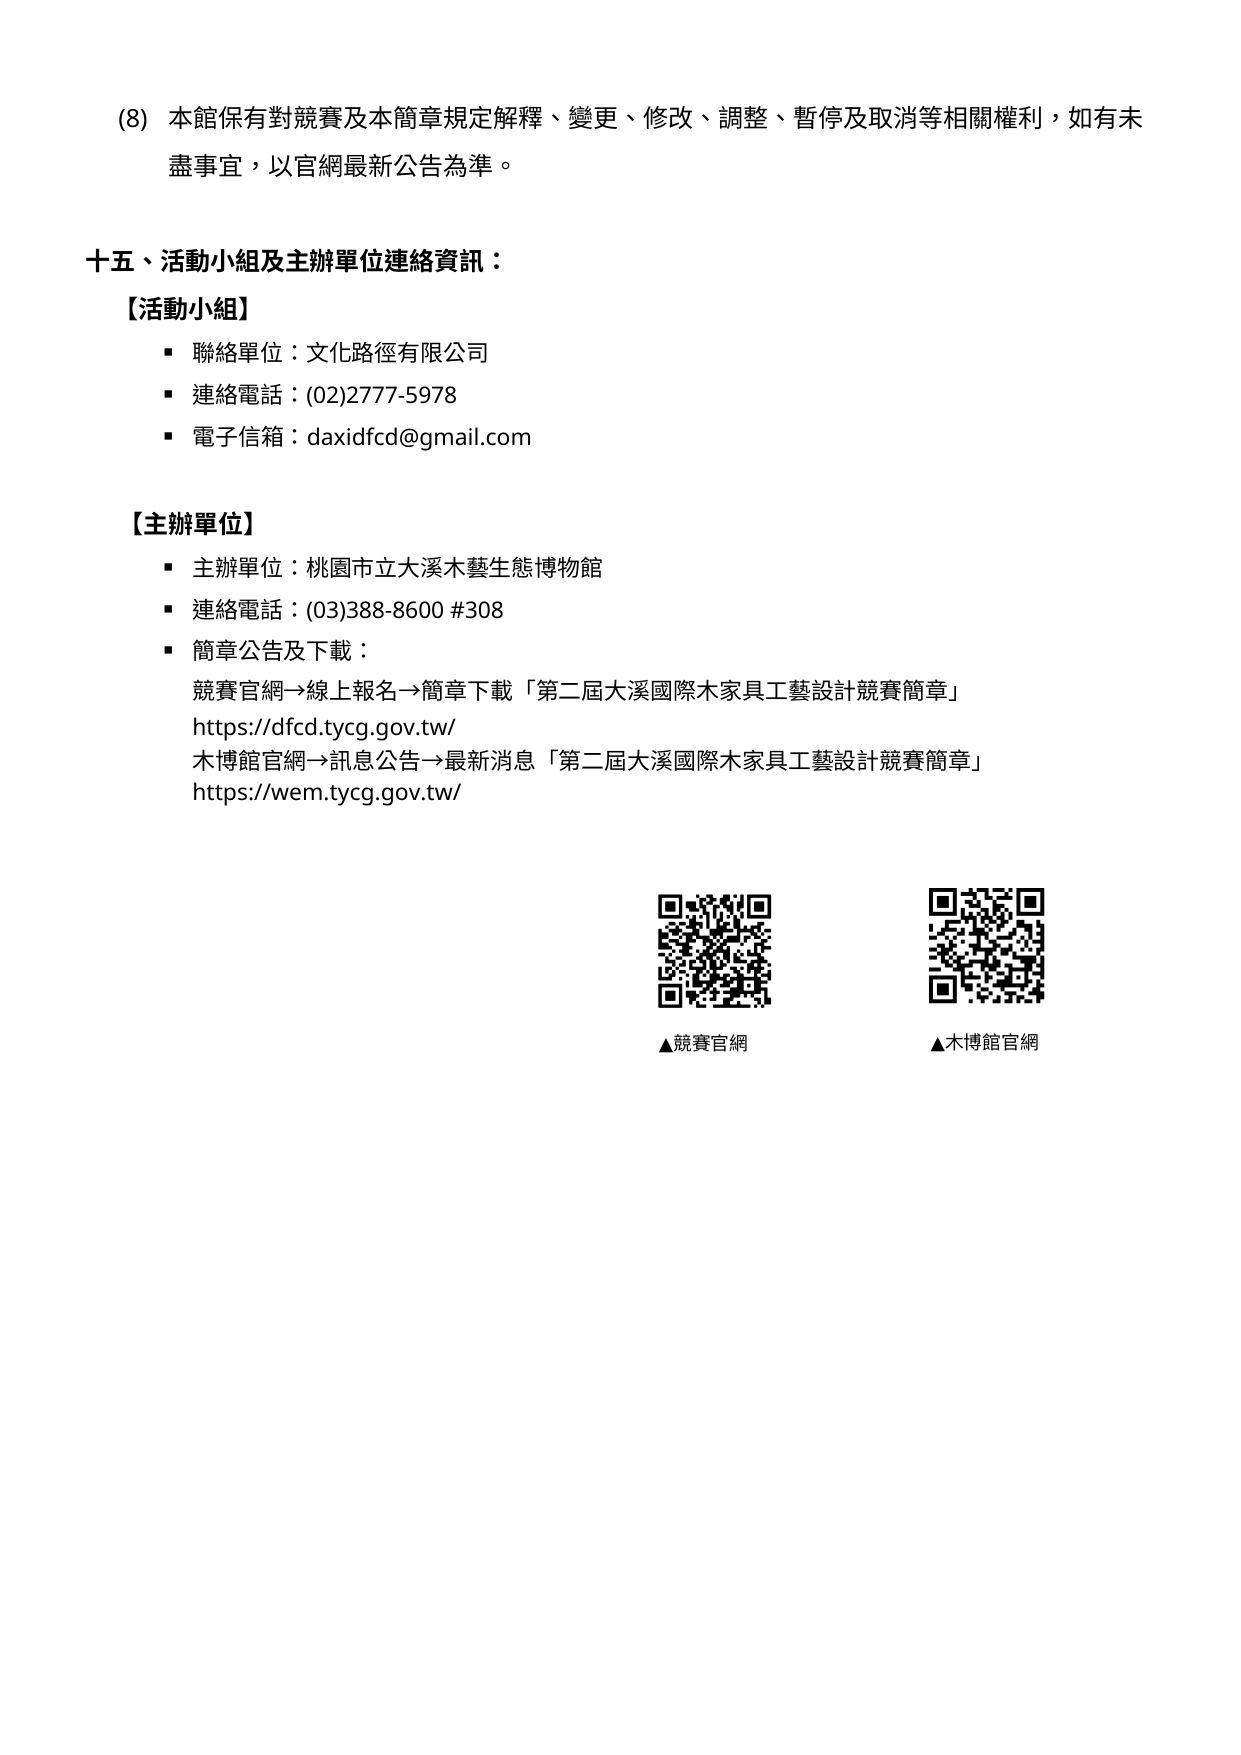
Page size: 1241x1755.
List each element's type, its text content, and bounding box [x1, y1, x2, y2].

list 本館保有對競賽及本簡章規定解釋、變更、修改、調整、暫停及取消等相關權利，如有未盡事宜，以官網最新公告為準。 [118, 89, 1167, 184]
text ▲木博館官網 [930, 1028, 1071, 1055]
list 連絡電話：(02)2777-5978 [162, 370, 1167, 412]
text 【主辦單位】 [74, 495, 1167, 543]
text https://dfcd.tycg.gov.tw/ [192, 711, 1167, 742]
text ▲競賽官網 [658, 1028, 790, 1055]
list 連絡電話：(03)388-8600 #308 [162, 585, 1167, 626]
list 電子信箱：daxidfcd@gmail.com [162, 412, 1167, 453]
text 木博館官網→訊息公告→最新消息「第二屆大溪國際木家具工藝設計競賽簡章」 [192, 742, 1167, 776]
subtitle [834, 328, 1014, 389]
subtitle 十五、活動小組及主辦單位連絡資訊： [86, 232, 1167, 280]
text 競賽官網→線上報名→簡章下載「第二屆大溪國際木家具工藝設計競賽簡章」 [192, 673, 1167, 706]
text https://wem.tycg.gov.tw/ [192, 776, 1167, 807]
list [1014, 328, 1167, 370]
text 【活動小組】 [74, 280, 1167, 328]
list 聯絡單位：文化路徑有限公司 [162, 328, 834, 370]
list 簡章公告及下載： [162, 626, 1167, 668]
list 主辦單位：桃園市立大溪木藝生態博物館 [162, 543, 1167, 585]
